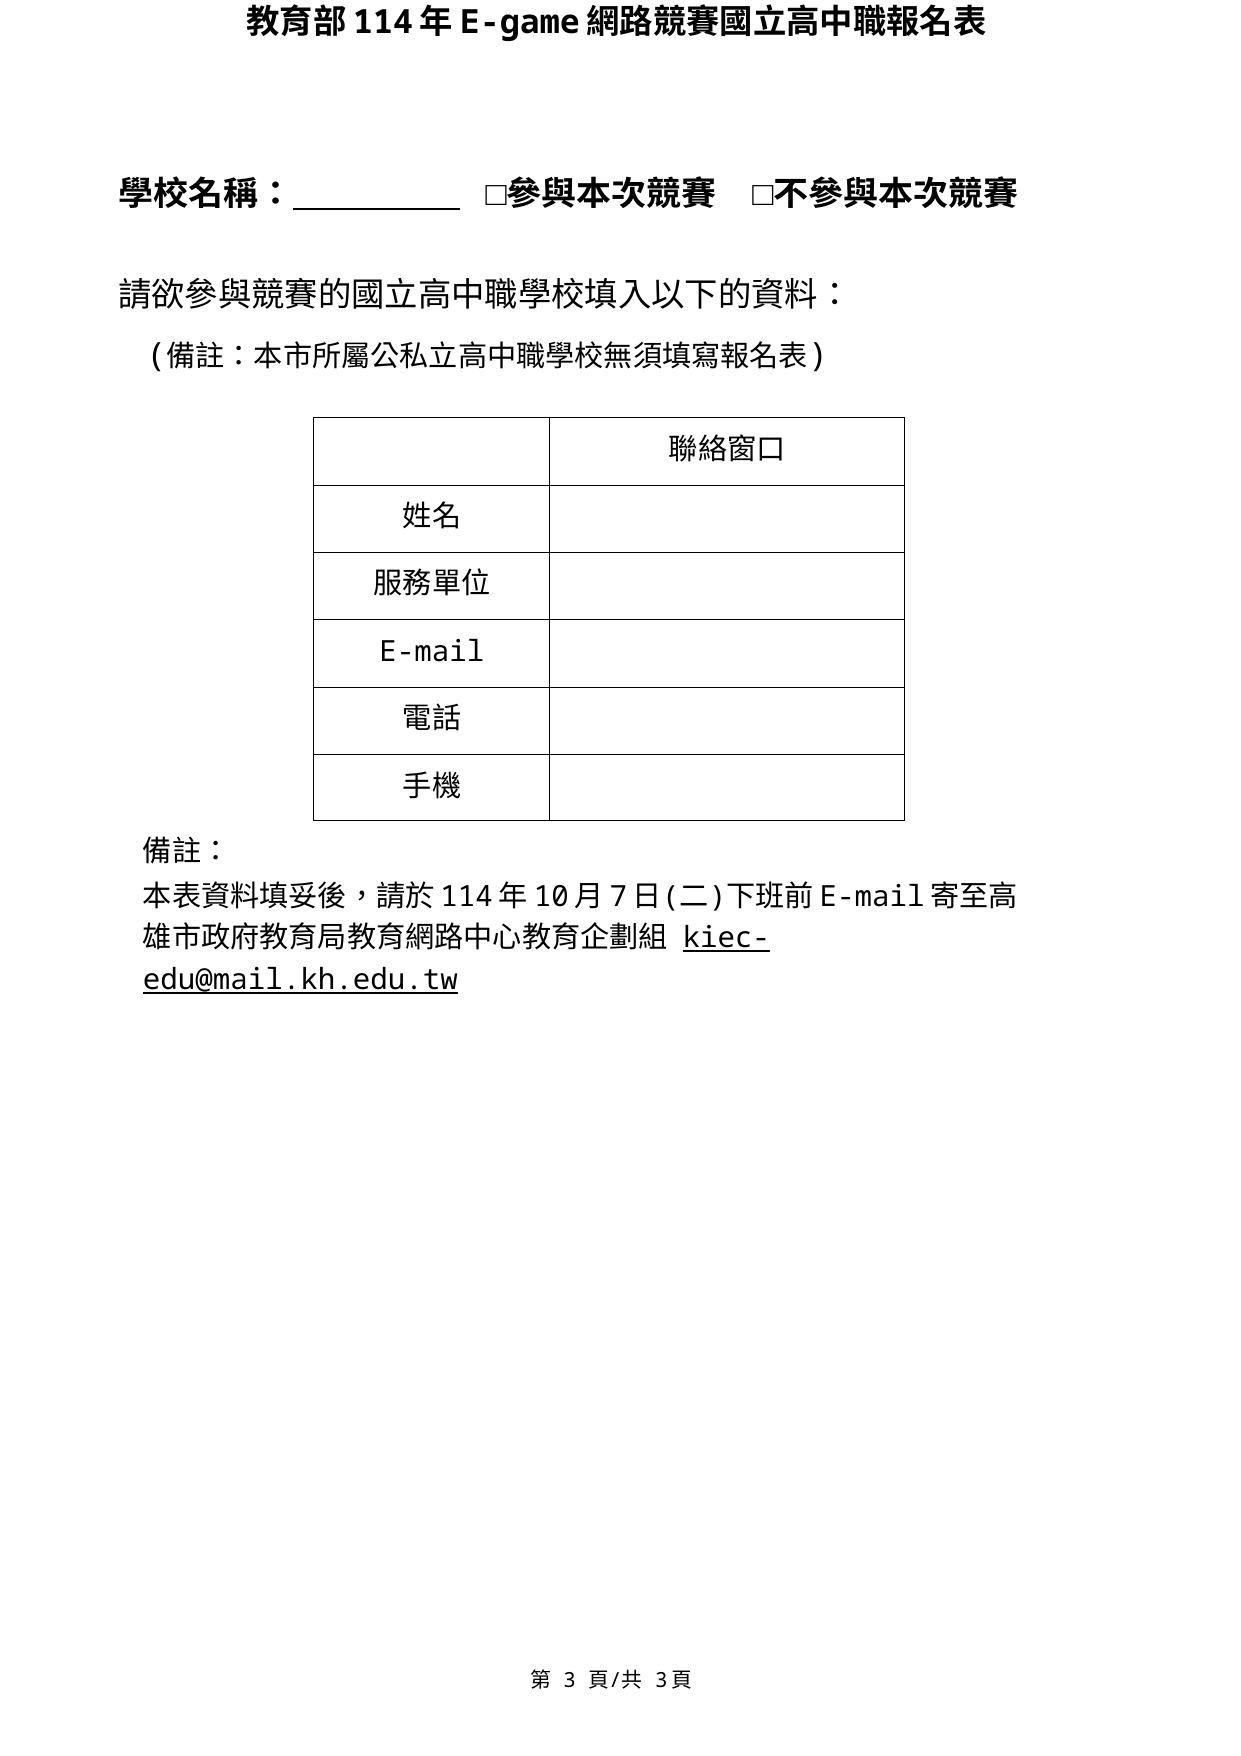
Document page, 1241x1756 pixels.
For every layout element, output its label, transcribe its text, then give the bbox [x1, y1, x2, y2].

table_cell E-mail [314, 620, 549, 687]
table_cell 電話 [314, 688, 549, 754]
table_cell [550, 553, 904, 619]
text 本表資料填妥後，請於114年10月7日(二)下班前E-mail寄至高雄市政府教育局教育網路中心教育企劃組 kiec-edu@mail.kh.edu.tw [143, 873, 1025, 998]
table_header 聯絡窗口 [550, 418, 904, 484]
text 請欲參與競賽的國立高中職學校填入以下的資料： [118, 273, 1111, 315]
table_cell [550, 486, 904, 552]
text (備註：本市所屬公私立高中職學校無須填寫報名表) [106, 333, 1111, 375]
table_cell 姓名 [314, 486, 549, 552]
text 備註： [143, 828, 1111, 870]
table_cell [550, 688, 904, 754]
table_header [314, 418, 549, 484]
text 教育部114年E-game網路競賽國立高中職報名表 [121, 0, 1111, 42]
table_cell [550, 755, 904, 820]
text 學校名稱： □參與本次競賽 □不參與本次競賽 [118, 172, 1111, 213]
table_cell 服務單位 [314, 553, 549, 619]
table_cell 手機 [314, 755, 549, 820]
table_cell [550, 620, 904, 687]
